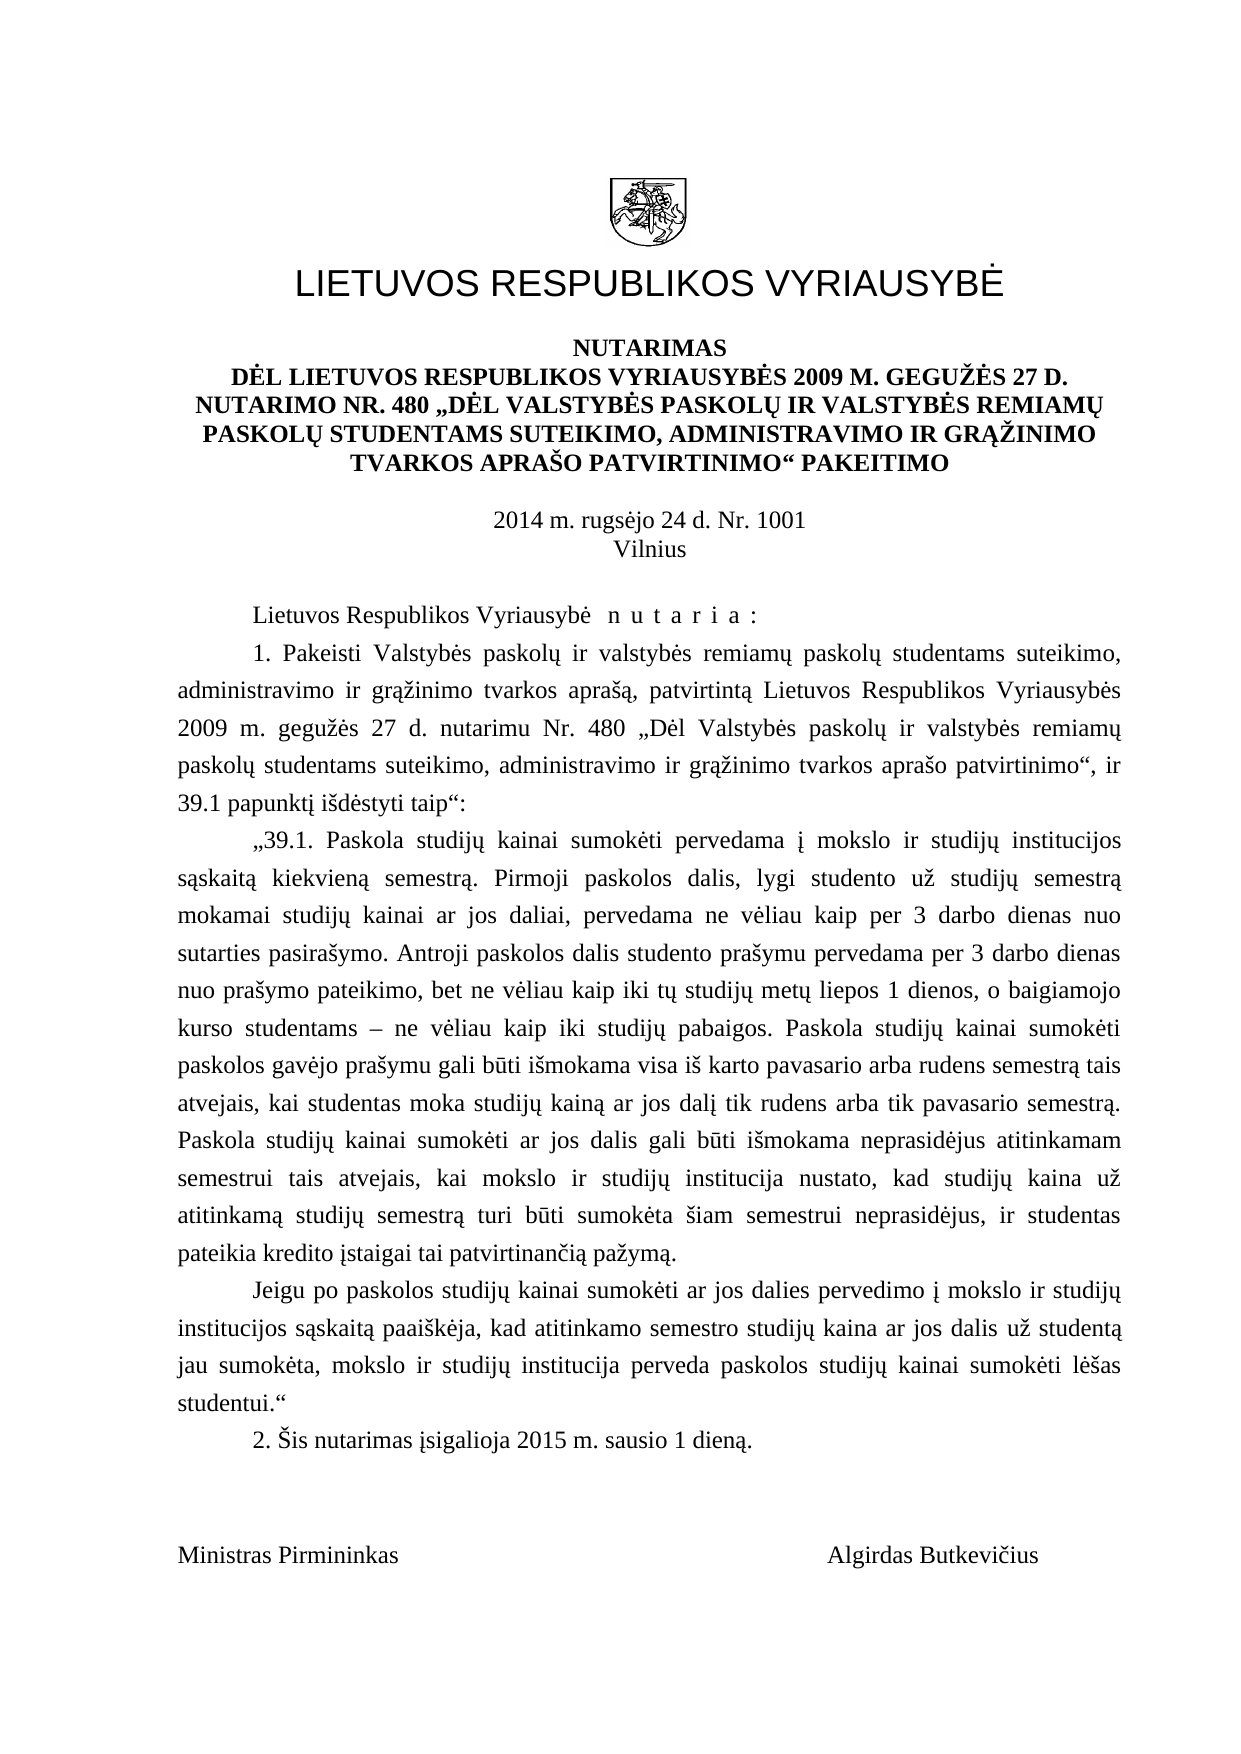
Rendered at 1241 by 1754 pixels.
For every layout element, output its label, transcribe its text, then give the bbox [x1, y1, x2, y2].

text Lietuvos Respublikos Vyriausybė nutaria: [177, 592, 1122, 629]
text Ministras Pirmininkas Algirdas Butkevičius [177, 1540, 1122, 1569]
text 2. Šis nutarimas įsigalioja 2015 m. sausio 1 dieną. [177, 1417, 1122, 1454]
text „39.1. Paskola studijų kainai sumokėti pervedama į mokslo ir studijų institucijos sąskaitą kiekvieną semestrą. Pirmoji paskolos dalis, lygi studento už studijų semestrą mokamai studijų kainai ar jos daliai, pervedama ne vėliau kaip per 3 darbo dienas nuo sutarties pasirašymo. Antroji paskolos dalis studento prašymu pervedama per 3 darbo dienas nuo prašymo pateikimo, bet ne vėliau kaip iki tų studijų metų liepos 1 dienos, o baigiamojo kurso studentams – ne vėliau kaip iki studijų pabaigos. Paskola studijų kainai sumokėti paskolos gavėjo prašymu gali būti išmokama visa iš karto pavasario arba rudens semestrą tais atvejais, kai studentas moka studijų kainą ar jos dalį tik rudens arba tik pavasario semestrą. Paskola studijų kainai sumokėti ar jos dalis gali būti išmokama neprasidėjus atitinkamam semestrui tais atvejais, kai mokslo ir studijų institucija nustato, kad studijų kaina už atitinkamą studijų semestrą turi būti sumokėta šiam semestrui neprasidėjus, ir studentas pateikia kredito įstaigai tai patvirtinančią pažymą. [177, 817, 1122, 1267]
text Jeigu po paskolos studijų kainai sumokėti ar jos dalies pervedimo į mokslo ir studijų institucijos sąskaitą paaiškėja, kad atitinkamo semestro studijų kaina ar jos dalis už studentą jau sumokėta, mokslo ir studijų institucija perveda paskolos studijų kainai sumokėti lėšas studentui.“ [177, 1267, 1122, 1417]
text 2014 m. rugsėjo 24 d. Nr. 1001 Vilnius [177, 505, 1122, 563]
text 1. Pakeisti Valstybės paskolų ir valstybės remiamų paskolų studentams suteikimo, administravimo ir grąžinimo tvarkos aprašą, patvirtintą Lietuvos Respublikos Vyriausybės 2009 m. gegužės 27 d. nutarimu Nr. 480 „Dėl Valstybės paskolų ir valstybės remiamų paskolų studentams suteikimo, administravimo ir grąžinimo tvarkos aprašo patvirtinimo“, ir 39.1 papunktį išdėstyti taip“: [177, 629, 1122, 817]
text nutarimas [177, 333, 1122, 362]
text Lietuvos Respublikos Vyriausybė [177, 261, 1122, 304]
text Dėl lietuvos respublikos vyriausybės 2009 m. gegužės 27 d. nutarimo nr. 480 „Dėl valstybės paskolų ir valstybės remiamų paskolų studentams suteikimo, administravimo ir grąžinimo tvarkos aprašo patvirtinimo“ PAKEITIMO [177, 362, 1122, 477]
